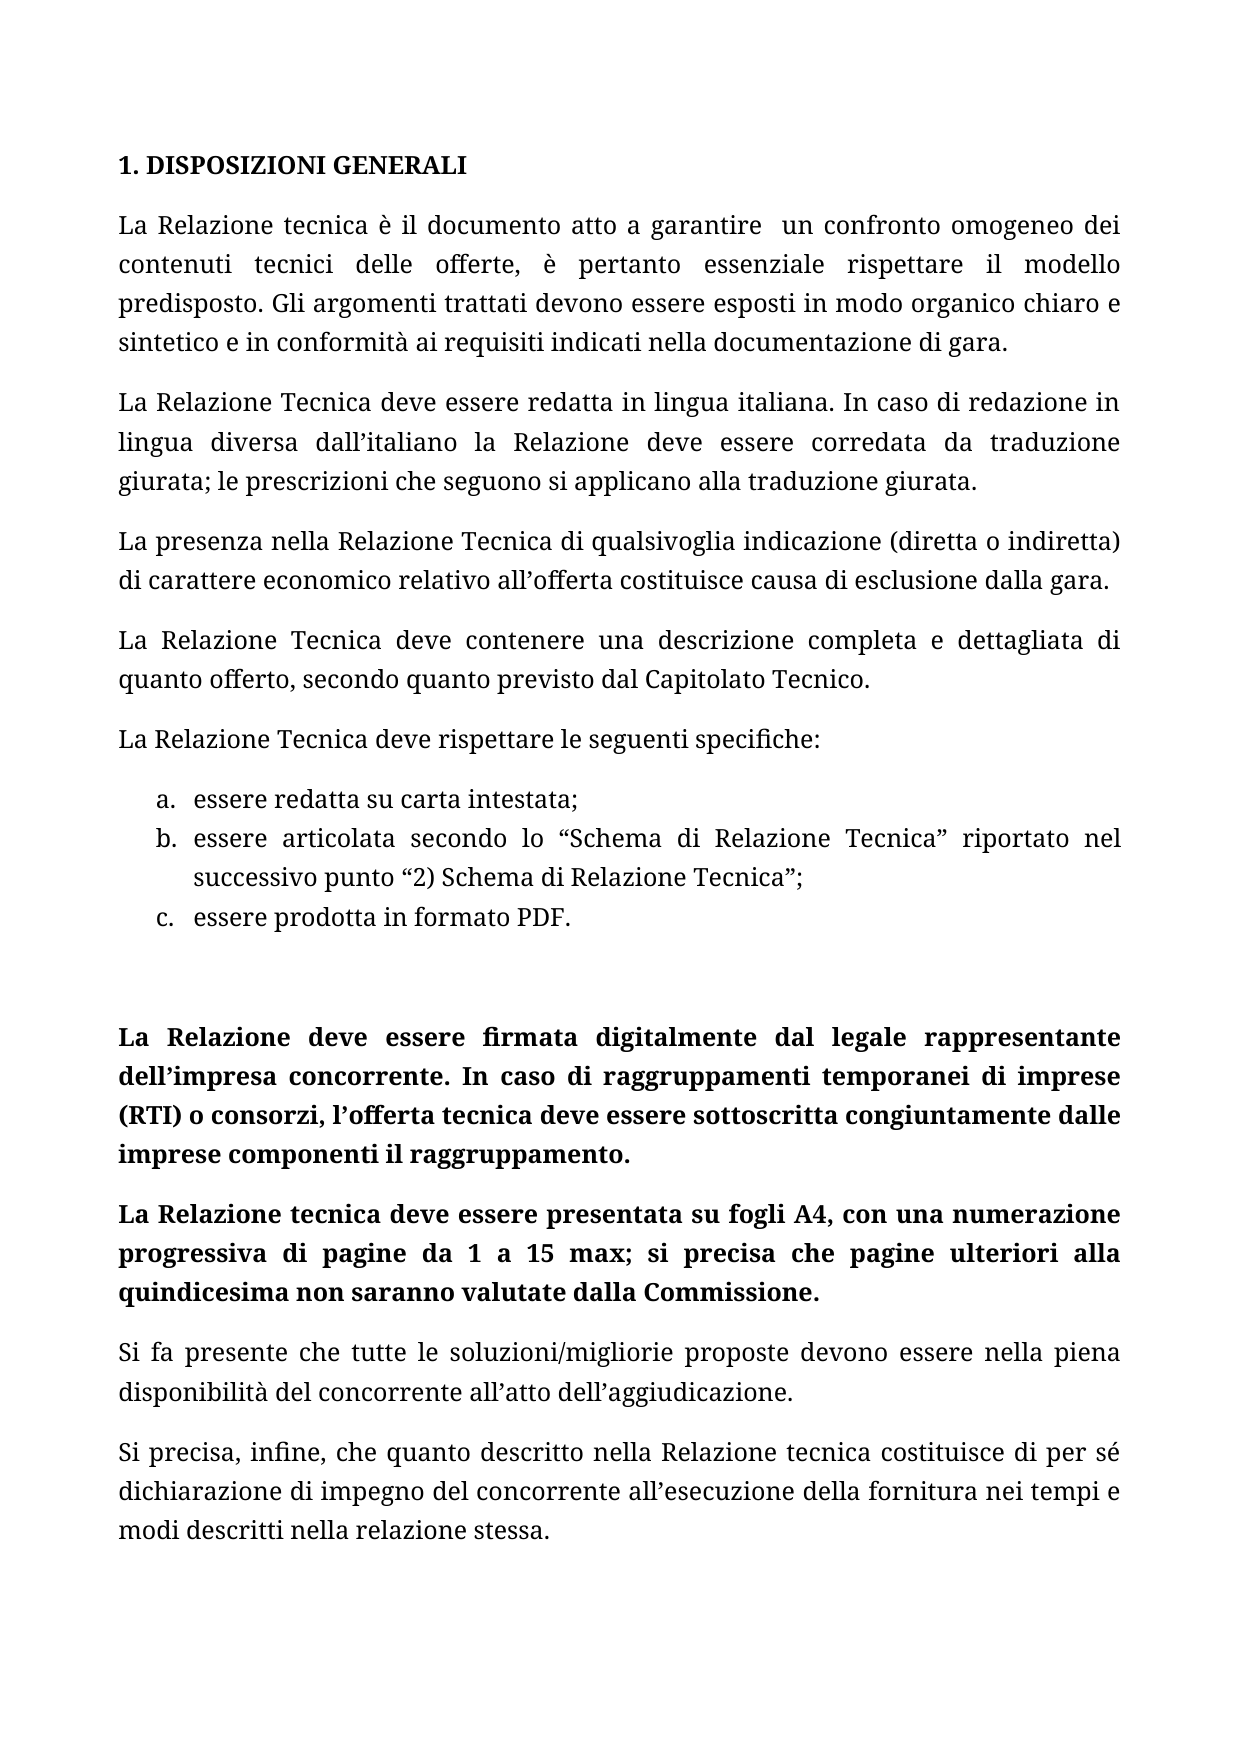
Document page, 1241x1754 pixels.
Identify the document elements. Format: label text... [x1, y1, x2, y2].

text La Relazione Tecnica deve contenere una descrizione completa e dettagliata di quanto offerto, secondo quanto previsto dal Capitolato Tecnico. [118, 623, 1122, 696]
text La Relazione tecnica deve essere presentata su fogli A4, con una numerazione progressiva di pagine da 1 a 15 max; si precisa che pagine ulteriori alla quindicesima non saranno valutate dalla Commissione. [118, 1197, 1122, 1309]
text La Relazione tecnica è il documento atto a garantire un confronto omogeneo dei contenuti tecnici delle offerte, è pertanto essenziale rispettare il modello predisposto. Gli argomenti trattati devono essere esposti in modo organico chiaro e sintetico e in conformità ai requisiti indicati nella documentazione di gara. [118, 208, 1122, 359]
text 1. DISPOSIZIONI GENERALI [118, 148, 1122, 182]
text La presenza nella Relazione Tecnica di qualsivoglia indicazione (diretta o indiretta) di carattere economico relativo all’offerta costituisce causa di esclusione dalla gara. [118, 523, 1122, 597]
list essere prodotta in formato PDF. [156, 899, 1122, 933]
text Si precisa, infine, che quanto descritto nella Relazione tecnica costituisce di per sé dichiarazione di impegno del concorrente all’esecuzione della fornitura nei tempi e modi descritti nella relazione stessa. [118, 1434, 1122, 1547]
text La Relazione Tecnica deve essere redatta in lingua italiana. In caso di redazione in lingua diversa dall’italiano la Relazione deve essere corredata da traduzione giurata; le prescrizioni che seguono si applicano alla traduzione giurata. [118, 385, 1122, 497]
list essere redatta su carta intestata; [156, 782, 1122, 816]
text Si fa presente che tutte le soluzioni/migliorie proposte devono essere nella piena disponibilità del concorrente all’atto dell’aggiudicazione. [118, 1335, 1122, 1408]
text La Relazione deve essere firmata digitalmente dal legale rappresentante dell’impresa concorrente. In caso di raggruppamenti temporanei di imprese (RTI) o consorzi, l’offerta tecnica deve essere sottoscritta congiuntamente dalle imprese componenti il raggruppamento. [118, 1019, 1122, 1171]
list essere articolata secondo lo “Schema di Relazione Tecnica” riportato nel successivo punto “2) Schema di Relazione Tecnica”; [156, 821, 1122, 894]
text La Relazione Tecnica deve rispettare le seguenti specifiche: [118, 722, 1122, 756]
